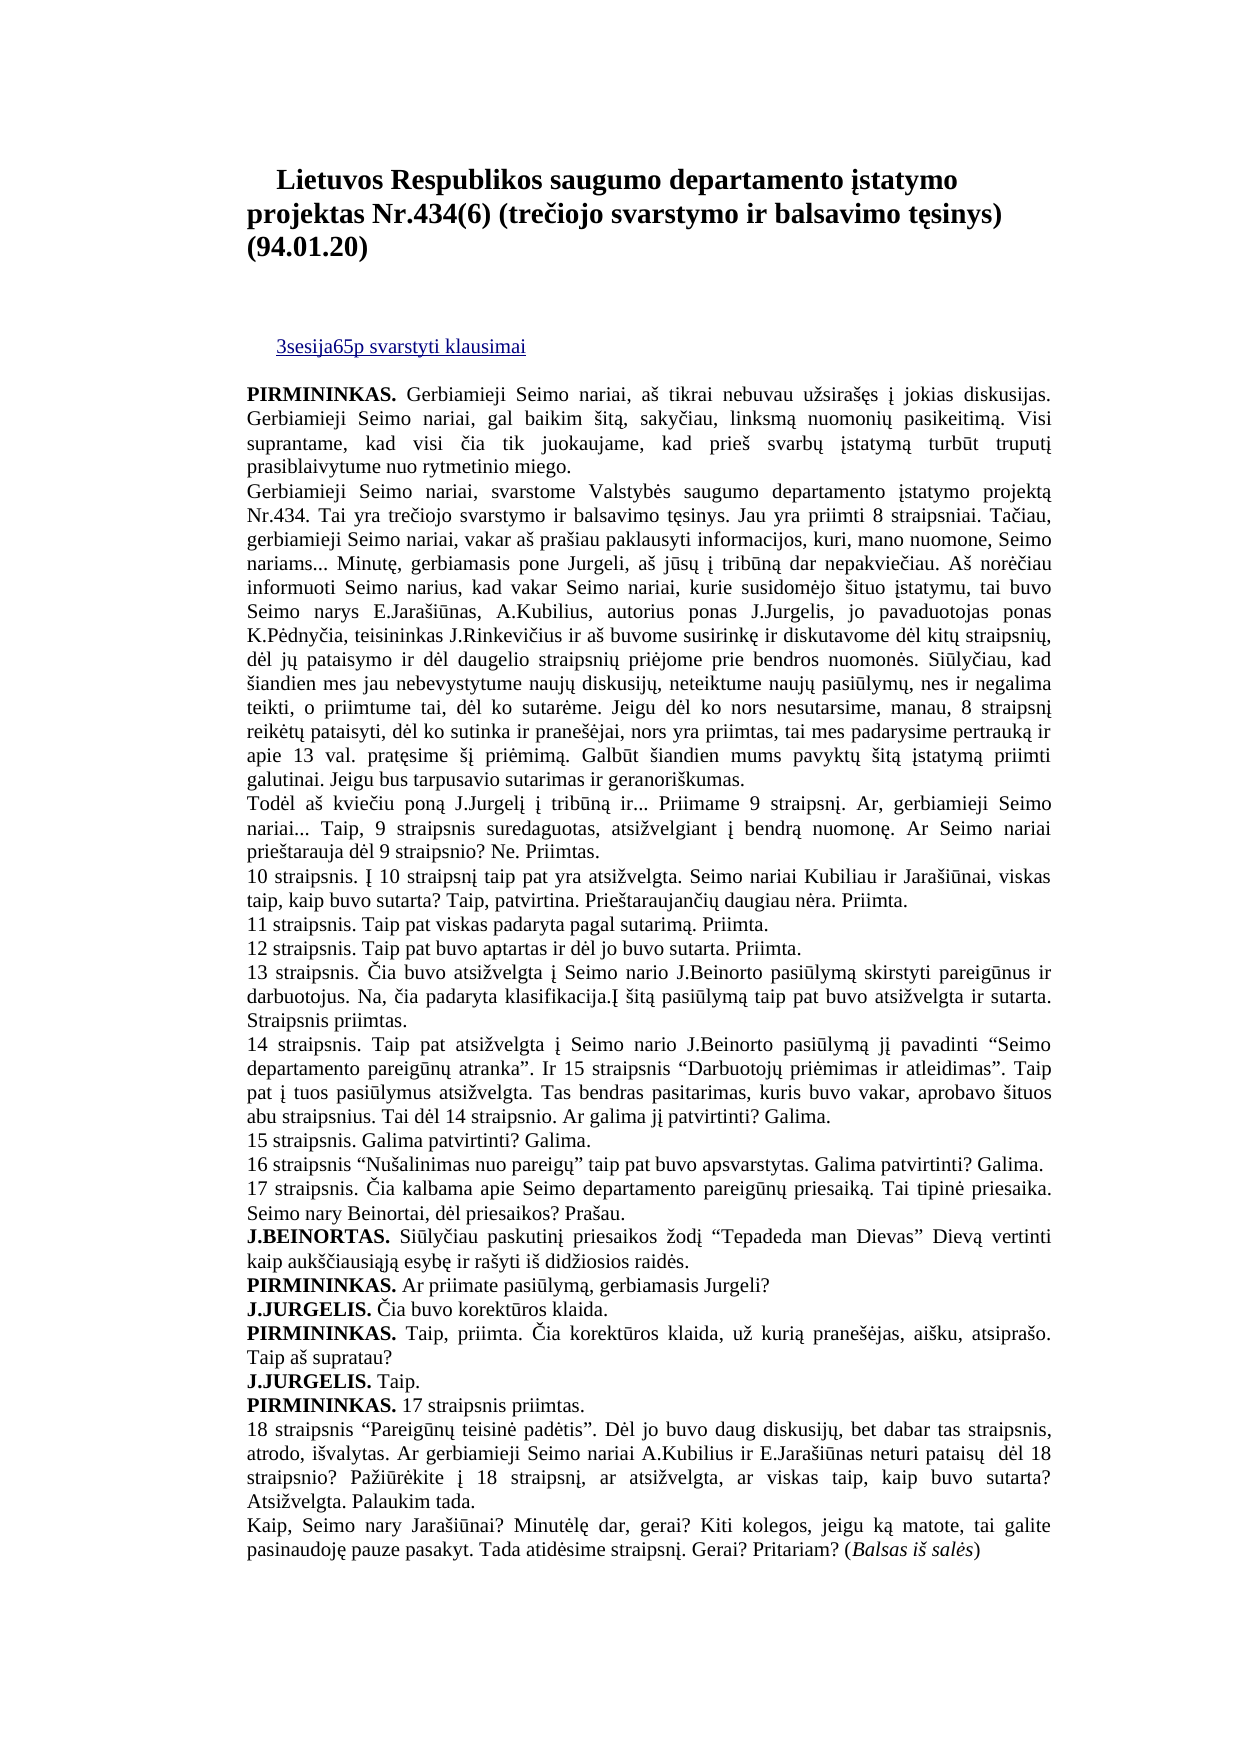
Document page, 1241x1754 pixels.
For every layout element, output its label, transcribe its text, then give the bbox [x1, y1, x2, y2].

text 3sesija65p svarstyti klausimai [247, 334, 1053, 358]
text J.JURGELIS. Taip. [247, 1369, 1053, 1393]
text Gerbiamieji Seimo nariai, svarstome Valstybės saugumo departamento įstatymo projektą Nr.434. Tai yra trečiojo svarstymo ir balsavimo tęsinys. Jau yra priimti 8 straipsniai. Tačiau, gerbiamieji Seimo nariai, vakar aš prašiau paklausyti informacijos, kuri, mano nuomone, Seimo nariams... Minutę, gerbiamasis pone Jurgeli, aš jūsų į tribūną dar nepakviečiau. Aš norėčiau informuoti Seimo narius, kad vakar Seimo nariai, kurie susidomėjo šituo įstatymu, tai buvo Seimo narys E.Jarašiūnas, A.Kubilius, autorius ponas J.Jurgelis, jo pavaduotojas ponas K.Pėdnyčia, teisininkas J.Rinkevičius ir aš buvome susirinkę ir diskutavome dėl kitų straipsnių, dėl jų pataisymo ir dėl daugelio straipsnių priėjome prie bendros nuomonės. Siūlyčiau, kad šiandien mes jau nebevystytume naujų diskusijų, neteiktume naujų pasiūlymų, nes ir negalima teikti, o priimtume tai, dėl ko sutarėme. Jeigu dėl ko nors nesutarsime, manau, 8 straipsnį reikėtų pataisyti, dėl ko sutinka ir pranešėjai, nors yra priimtas, tai mes padarysime pertrauką ir apie 13 val. pratęsime šį priėmimą. Galbūt šiandien mums pavyktų šitą įstatymą priimti galutinai. Jeigu bus tarpusavio sutarimas ir geranoriškumas. [247, 478, 1053, 791]
text Kaip, Seimo nary Jarašiūnai? Minutėlę dar, gerai? Kiti kolegos, jeigu ką matote, tai galite pasinaudoję pauze pasakyt. Tada atidėsime straipsnį. Gerai? Pritariam? (Balsas iš salės) [247, 1513, 1053, 1561]
text PIRMININKAS. Taip, priimta. Čia korektūros klaida, už kurią pranešėjas, aišku, atsiprašo. Taip aš supratau? [247, 1321, 1053, 1369]
text 13 straipsnis. Čia buvo atsižvelgta į Seimo nario J.Beinorto pasiūlymą skirstyti pareigūnus ir darbuotojus. Na, čia padaryta klasifikacija.Į šitą pasiūlymą taip pat buvo atsižvelgta ir sutarta. Straipsnis priimtas. [247, 960, 1053, 1032]
text PIRMININKAS. Gerbiamieji Seimo nariai, aš tikrai nebuvau užsirašęs į jokias diskusijas. Gerbiamieji Seimo nariai, gal baikim šitą, sakyčiau, linksmą nuomonių pasikeitimą. Visi suprantame, kad visi čia tik juokaujame, kad prieš svarbų įstatymą turbūt truputį prasiblaivytume nuo rytmetinio miego. [247, 382, 1053, 478]
text 11 straipsnis. Taip pat viskas padaryta pagal sutarimą. Priimta. [247, 912, 1053, 936]
text 14 straipsnis. Taip pat atsižvelgta į Seimo nario J.Beinorto pasiūlymą jį pavadinti “Seimo departamento pareigūnų atranka”. Ir 15 straipsnis “Darbuotojų priėmimas ir atleidimas”. Taip pat į tuos pasiūlymus atsižvelgta. Tas bendras pasitarimas, kuris buvo vakar, aprobavo šituos abu straipsnius. Tai dėl 14 straipsnio. Ar galima jį patvirtinti? Galima. [247, 1032, 1053, 1128]
text Todėl aš kviečiu poną J.Jurgelį į tribūną ir... Priimame 9 straipsnį. Ar, gerbiamieji Seimo nariai... Taip, 9 straipsnis suredaguotas, atsižvelgiant į bendrą nuomonę. Ar Seimo nariai prieštarauja dėl 9 straipsnio? Ne. Priimtas. [247, 791, 1053, 863]
text 17 straipsnis. Čia kalbama apie Seimo departamento pareigūnų priesaiką. Tai tipinė priesaika. Seimo nary Beinortai, dėl priesaikos? Prašau. [247, 1176, 1053, 1224]
text 10 straipsnis. Į 10 straipsnį taip pat yra atsižvelgta. Seimo nariai Kubiliau ir Jarašiūnai, viskas taip, kaip buvo sutarta? Taip, patvirtina. Prieštaraujančių daugiau nėra. Priimta. [247, 863, 1053, 912]
text 18 straipsnis “Pareigūnų teisinė padėtis”. Dėl jo buvo daug diskusijų, bet dabar tas straipsnis, atrodo, išvalytas. Ar gerbiamieji Seimo nariai A.Kubilius ir E.Jarašiūnas neturi pataisų dėl 18 straipsnio? Pažiūrėkite į 18 straipsnį, ar atsižvelgta, ar viskas taip, kaip buvo sutarta? Atsižvelgta. Palaukim tada. [247, 1417, 1053, 1513]
text PIRMININKAS. Ar priimate pasiūlymą, gerbiamasis Jurgeli? [247, 1273, 1053, 1297]
text J.JURGELIS. Čia buvo korektūros klaida. [247, 1297, 1053, 1321]
text PIRMININKAS. 17 straipsnis priimtas. [247, 1393, 1053, 1417]
text Lietuvos Respublikos saugumo departamento įstatymo projektas Nr.434(6) (trečiojo svarstymo ir balsavimo tęsinys) (94.01.20) [247, 162, 1053, 263]
text J.BEINORTAS. Siūlyčiau paskutinį priesaikos žodį “Tepadeda man Dievas” Dievą vertinti kaip aukščiausiąją esybę ir rašyti iš didžiosios raidės. [247, 1224, 1053, 1273]
text 16 straipsnis “Nušalinimas nuo pareigų” taip pat buvo apsvarstytas. Galima patvirtinti? Galima. [247, 1152, 1053, 1176]
text 12 straipsnis. Taip pat buvo aptartas ir dėl jo buvo sutarta. Priimta. [247, 936, 1053, 960]
text 15 straipsnis. Galima patvirtinti? Galima. [247, 1128, 1053, 1152]
